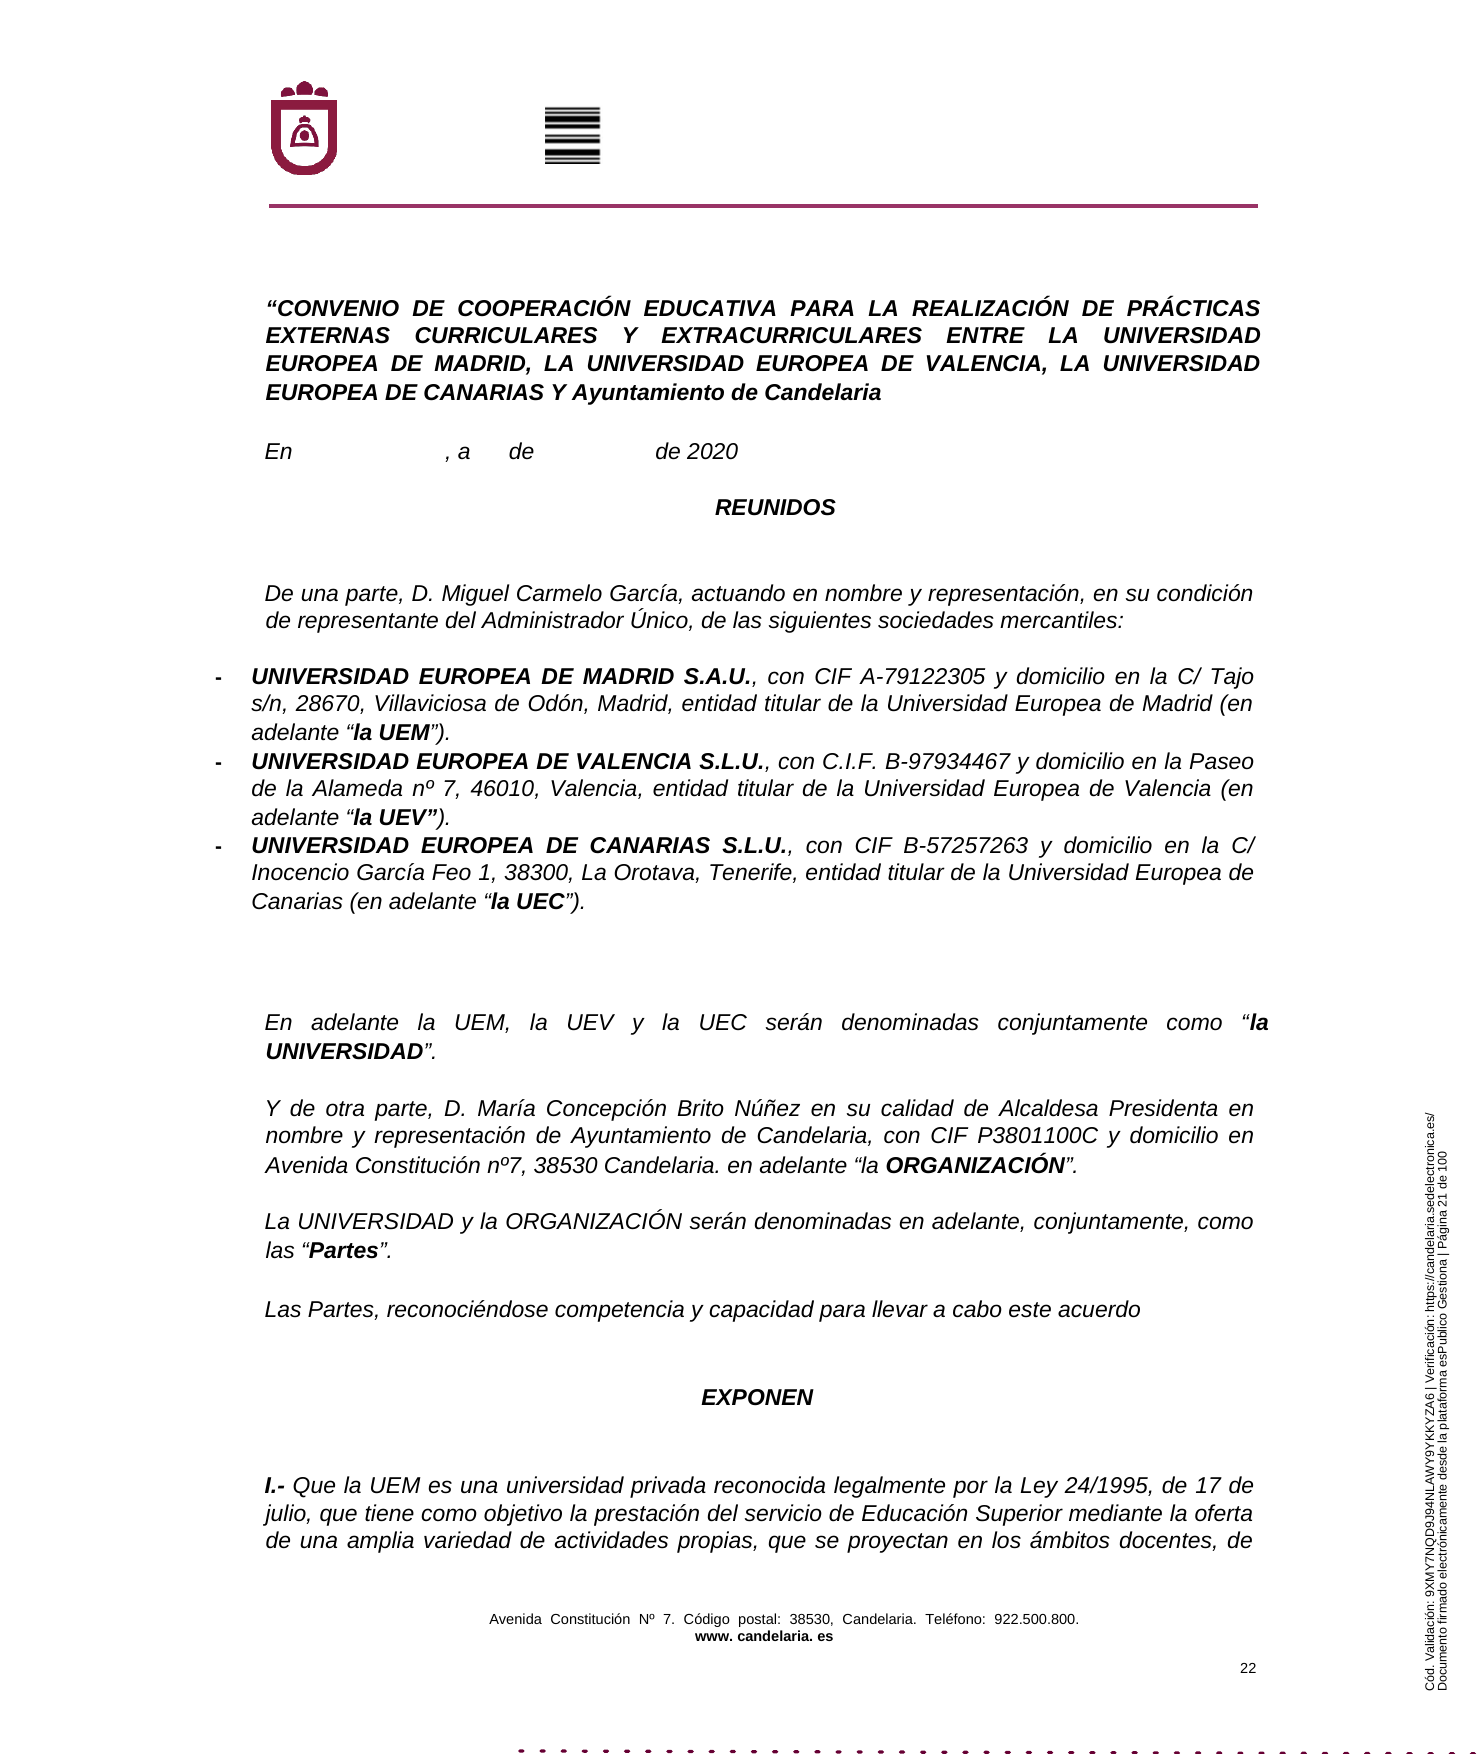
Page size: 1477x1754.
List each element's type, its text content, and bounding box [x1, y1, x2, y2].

text Y de otra parte, D. María Concepción Brito Núñez en su calidad de Alcaldesa Presidenta en nombre y representación de Ayuntamiento de Candelaria, con CIF P3801100C y domicilio en Avenida Constitución nº7, 38530 Candelaria. en adelante “la ORGANIZACIÓN”. [264, 1095, 1257, 1178]
subtitle REUNIDOS [290, 493, 1269, 520]
text En , a de de 2020 [264, 438, 746, 464]
list UNIVERSIDAD EUROPEA DE CANARIAS S.L.U., con CIF B-57257263 y domicilio en la C/ Inocencio García Feo 1, 38300, La Orotava, Tenerife, entidad titular de la Universidad Europea de Canarias (en adelante “la UEC”). [215, 832, 1257, 915]
text En adelante la UEM, la UEV y la UEC serán denominadas conjuntamente como “la UNIVERSIDAD”. [264, 1009, 1269, 1065]
text Las Partes, reconociéndose competencia y capacidad para llevar a cabo este acuerdo [264, 1296, 1257, 1322]
text De una parte, D. Miguel Carmelo García, actuando en nombre y representación, en su condición de representante del Administrador Único, de las siguientes sociedades mercantiles: [264, 580, 1257, 634]
list UNIVERSIDAD EUROPEA DE MADRID S.A.U., con CIF A-79122305 y domicilio en la C/ Tajo s/n, 28670, Villaviciosa de Odón, Madrid, entidad titular de la Universidad Europea de Madrid (en adelante “la UEM”). [215, 663, 1257, 746]
list UNIVERSIDAD EUROPEA DE VALENCIA S.L.U., con C.I.F. B-97934467 y domicilio en la Paseo de la Alameda nº 7, 46010, Valencia, entidad titular de la Universidad Europea de Valencia (en adelante “la UEV”). [215, 748, 1257, 831]
text I.- Que la UEM es una universidad privada reconocida legalmente por la Ley 24/1995, de 17 de julio, que tiene como objetivo la prestación del servicio de Educación Superior mediante la oferta de una amplia variedad de actividades propias, que se proyectan en los ámbitos docentes, de [264, 1472, 1257, 1553]
text La UNIVERSIDAD y la ORGANIZACIÓN serán denominadas en adelante, conjuntamente, como las “Partes”. [264, 1208, 1257, 1264]
subtitle EXPONEN [290, 1384, 1232, 1410]
subtitle “CONVENIO DE COOPERACIÓN EDUCATIVA PARA LA REALIZACIÓN DE PRÁCTICAS EXTERNAS CURRICULARES Y EXTRACURRICULARES ENTRE LA UNIVERSIDAD EUROPEA DE MADRID, LA UNIVERSIDAD EUROPEA DE VALENCIA, LA UNIVERSIDAD EUROPEA DE CANARIAS Y Ayuntamiento de Candelaria [265, 295, 1264, 405]
